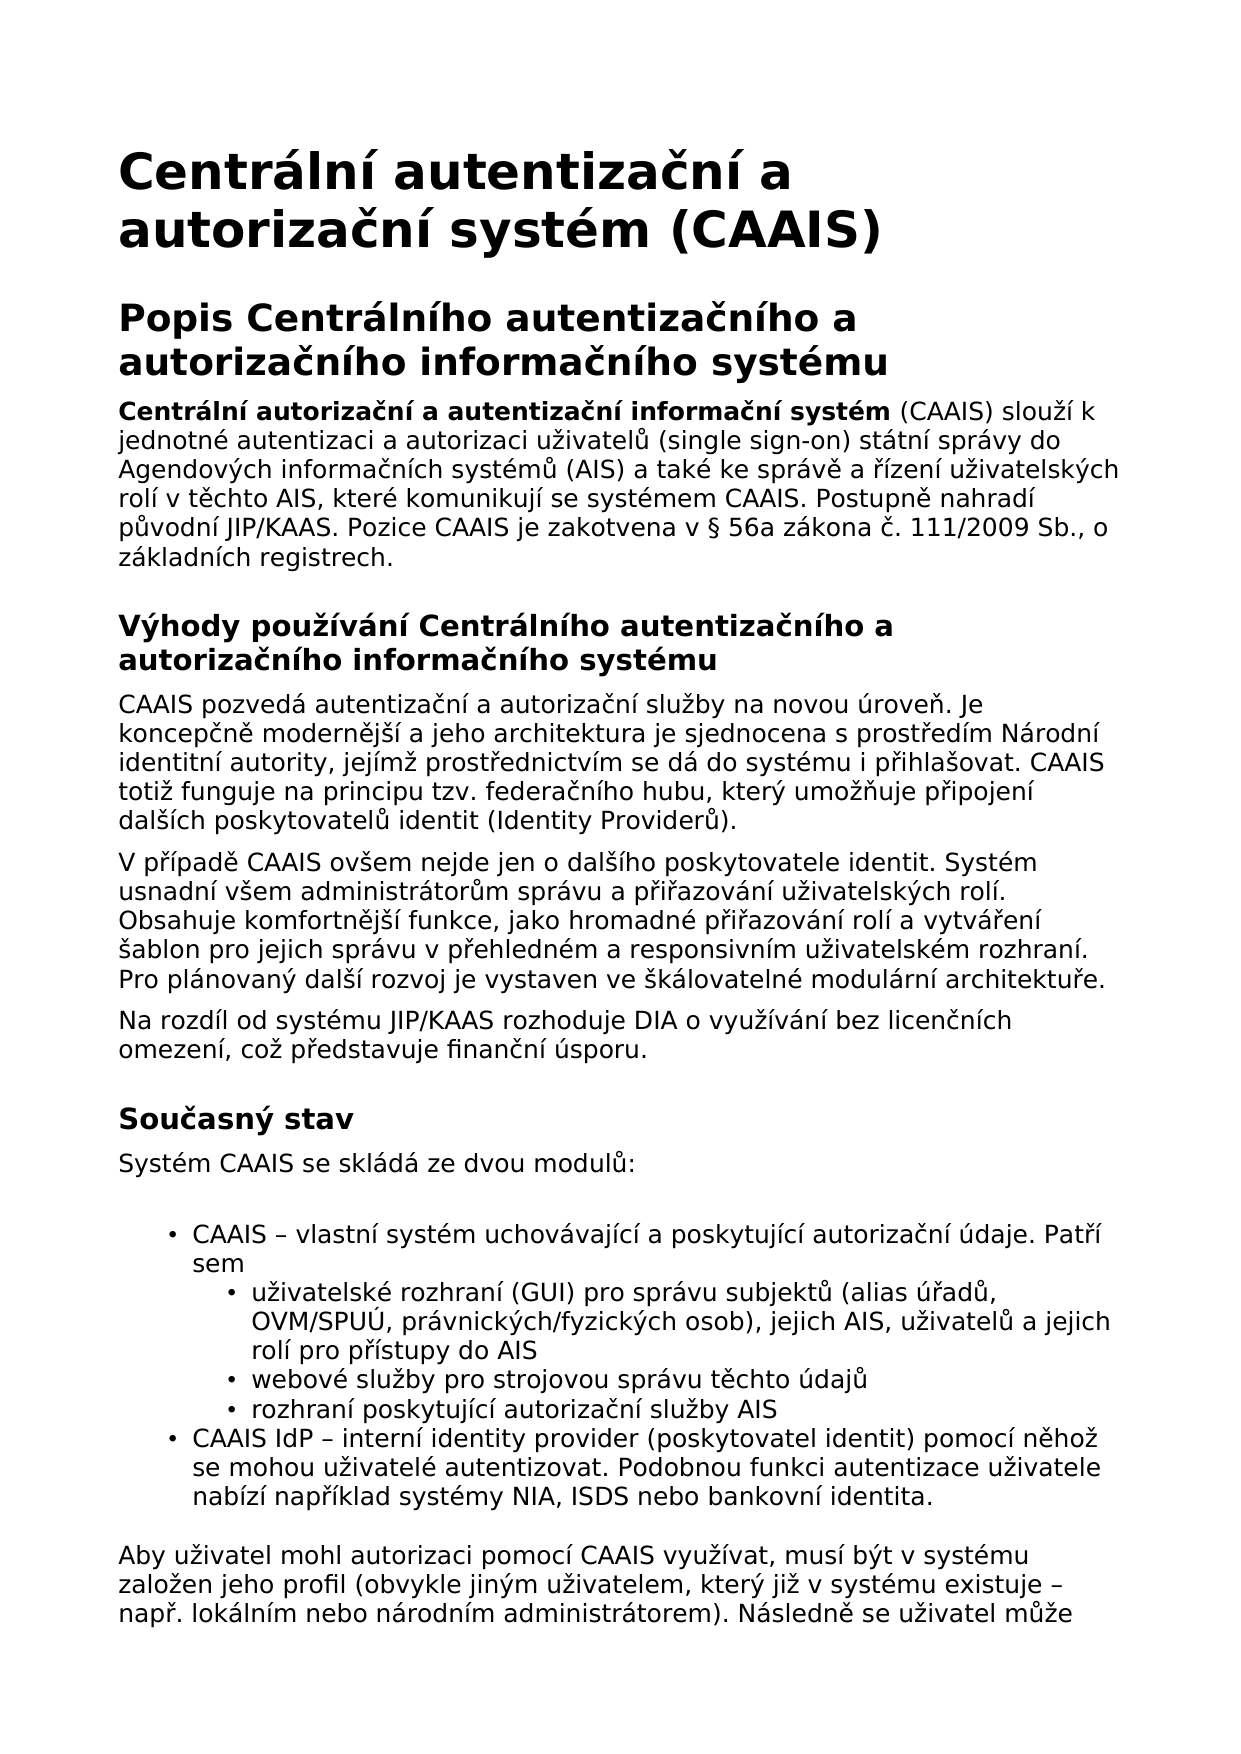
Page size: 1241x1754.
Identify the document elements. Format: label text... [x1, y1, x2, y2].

text Aby uživatel mohl autorizaci pomocí CAAIS využívat, musí být v systému založen jeho profil (obvykle jiným uživatelem, který již v systému existuje – např. lokálním nebo národním administrátorem). Následně se uživatel může [118, 1541, 1122, 1628]
text Systém CAAIS se skládá ze dvou modulů: [118, 1149, 1122, 1178]
subtitle Centrální autentizační a autorizační systém (CAAIS) [118, 143, 1122, 259]
subtitle Popis Centrálního autentizačního a autorizačního informačního systému [118, 297, 1122, 384]
list uživatelské rozhraní (GUI) pro správu subjektů (alias úřadů, OVM/SPUÚ, právnických/fyzických osob), jejich AIS, uživatelů a jejich rolí pro přístupy do AIS [236, 1278, 1122, 1366]
subtitle Současný stav [118, 1102, 1122, 1136]
list CAAIS IdP – interní identity provider (poskytovatel identit) pomocí něhož se mohou uživatelé autentizovat. Podobnou funkci autentizace uživatele nabízí například systémy NIA, ISDS nebo bankovní identita. [177, 1424, 1122, 1512]
text Centrální autorizační a autentizační informační systém (CAAIS) slouží k jednotné autentizaci a autorizaci uživatelů (single sign-on) státní správy do Agendových informačních systémů (AIS) a také ke správě a řízení uživatelských rolí v těchto AIS, které komunikují se systémem CAAIS. Postupně nahradí původní JIP/KAAS. Pozice CAAIS je zakotvena v § 56a zákona č. 111/2009 Sb., o základních registrech. [118, 397, 1122, 572]
subtitle Výhody používání Centrálního autentizačního a autorizačního informačního systému [118, 609, 1122, 677]
list webové služby pro strojovou správu těchto údajů [236, 1366, 1122, 1395]
text V případě CAAIS ovšem nejde jen o dalšího poskytovatele identit. Systém usnadní všem administrátorům správu a přiřazování uživatelských rolí. Obsahuje komfortnější funkce, jako hromadné přiřazování rolí a vytváření šablon pro jejich správu v přehledném a responsivním uživatelském rozhraní. Pro plánovaný další rozvoj je vystaven ve škálovatelné modulární architektuře. [118, 848, 1122, 994]
list CAAIS – vlastní systém uchovávající a poskytující autorizační údaje. Patří sem [177, 1220, 1122, 1278]
text Na rozdíl od systému JIP/KAAS rozhoduje DIA o využívání bez licenčních omezení, což představuje finanční úsporu. [118, 1006, 1122, 1065]
text CAAIS pozvedá autentizační a autorizační služby na novou úroveň. Je koncepčně modernější a jeho architektura je sjednocena s prostředím Národní identitní autority, jejímž prostřednictvím se dá do systému i přihlašovat. CAAIS totiž funguje na principu tzv. federačního hubu, který umožňuje připojení dalších poskytovatelů identit (Identity Providerů). [118, 690, 1122, 836]
list rozhraní poskytující autorizační služby AIS [236, 1395, 1122, 1424]
